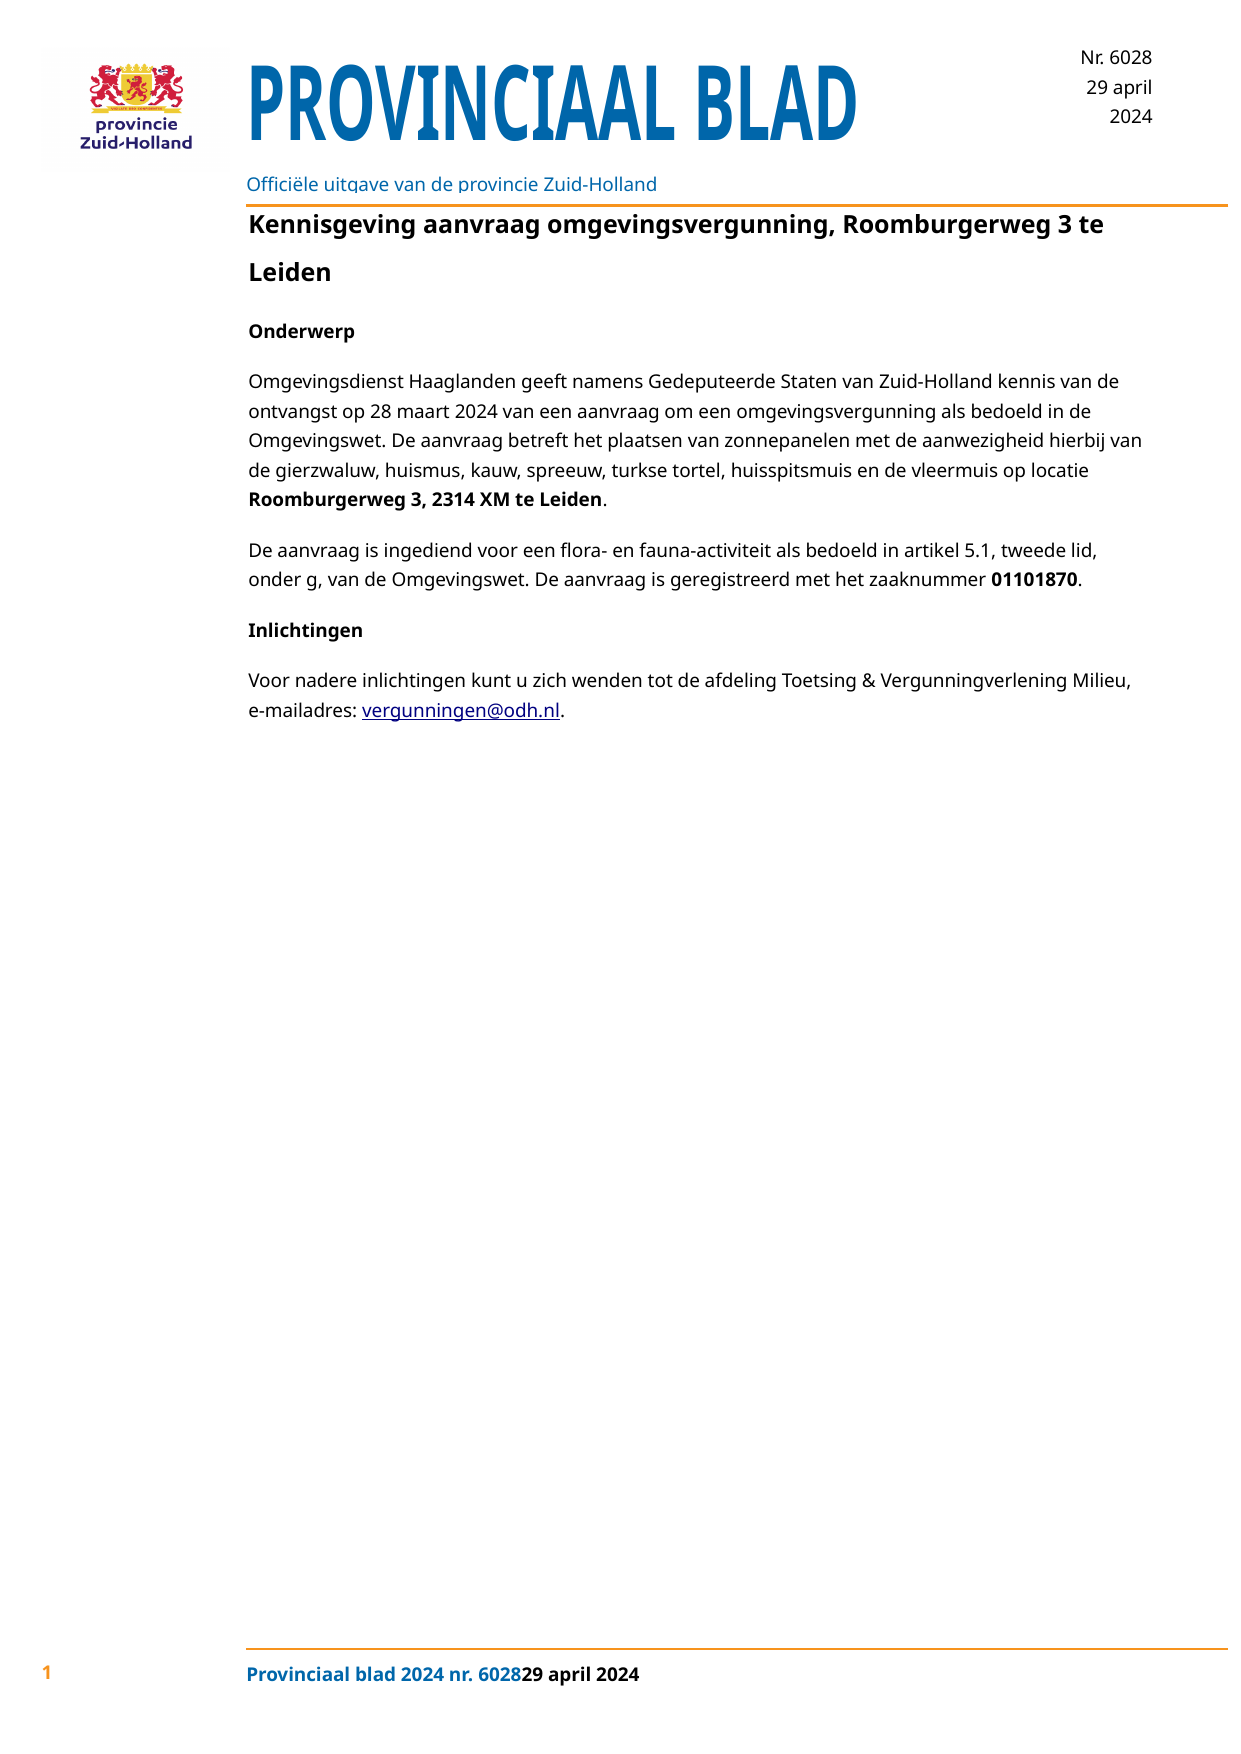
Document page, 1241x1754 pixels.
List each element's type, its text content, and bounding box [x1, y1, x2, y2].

text Inlichtingen [248, 617, 1152, 643]
text Voor nadere inlichtingen kunt u zich wenden tot de afdeling Toetsing & Vergunningverlening Milieu, e-mailadres: vergunningen@odh.nl. [248, 667, 1152, 723]
picture [41, 47, 231, 172]
text De aanvraag is ingediend voor een flora- en fauna-activiteit als bedoeld in artikel 5.1, tweede lid, onder g, van de Omgevingswet. De aanvraag is geregistreerd met het zaaknummer 01101870. [248, 537, 1152, 592]
text Omgevingsdienst Haaglanden geeft namens Gedeputeerde Staten van Zuid-Holland kennis van de ontvangst op 28 maart 2024 van een aanvraag om een omgevingsvergunning als bedoeld in de Omgevingswet. De aanvraag betreft het plaatsen van zonnepanelen met de aanwezigheid hierbij van de gierzwaluw, huismus, kauw, spreeuw, turkse tortel, huisspitsmuis en de vleermuis op locatie Roomburgerweg 3, 2314 XM te Leiden. [248, 368, 1152, 512]
text Kennisgeving aanvraag omgevingsvergunning, Roomburgerweg 3 te Leiden [248, 207, 1152, 288]
text Onderwerp [248, 318, 1152, 344]
